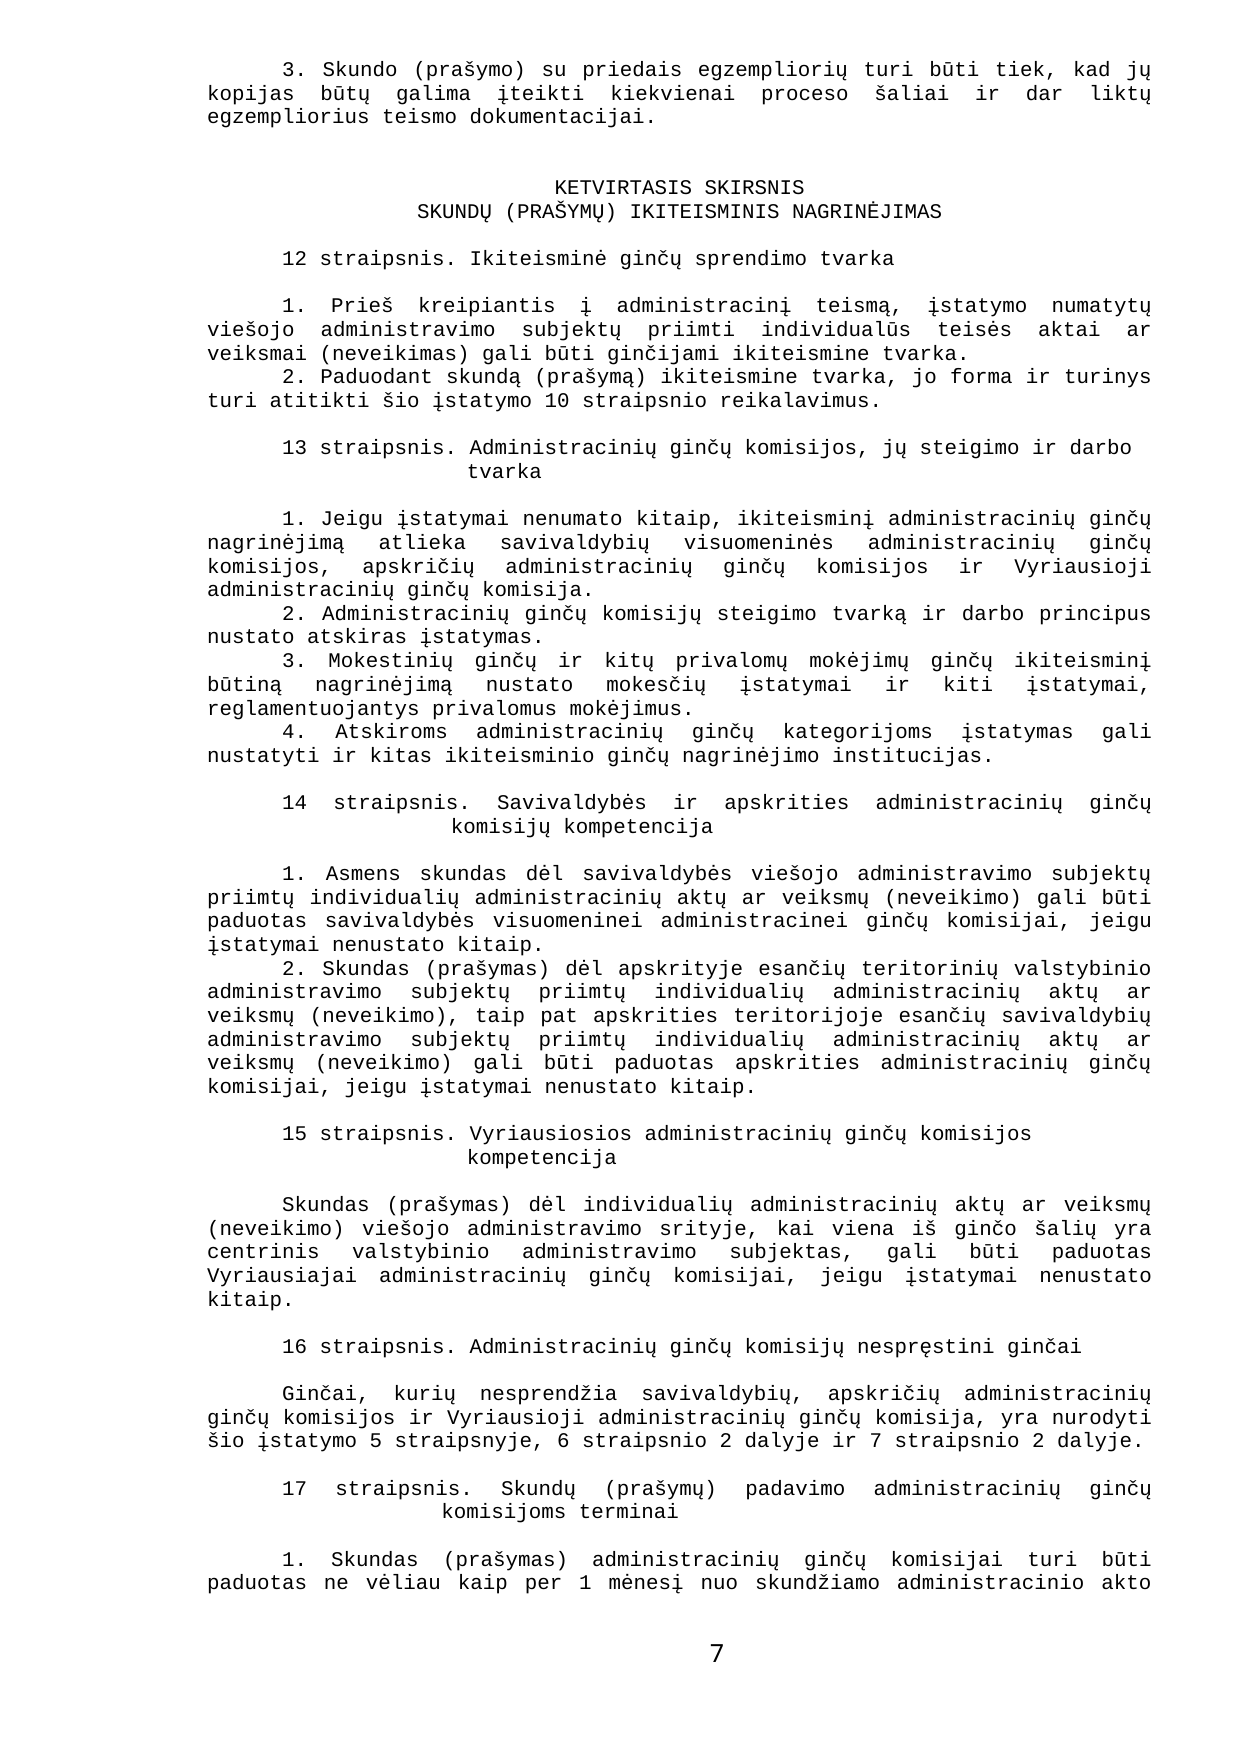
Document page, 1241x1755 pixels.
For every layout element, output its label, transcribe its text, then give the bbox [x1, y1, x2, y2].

text 3. Skundo (prašymo) su priedais egzempliorių turi būti tiek, kad jų kopijas būtų galima įteikti kiekvienai proceso šaliai ir dar liktų egzempliorius teismo dokumentacijai. [207, 59, 1152, 130]
text 4. Atskiroms administracinių ginčų kategorijoms įstatymas gali nustatyti ir kitas ikiteisminio ginčų nagrinėjimo institucijas. [207, 721, 1152, 768]
text 17 straipsnis. Skundų (prašymų) padavimo administracinių ginčų komisijoms terminai [282, 1478, 1152, 1525]
text 12 straipsnis. Ikiteisminė ginčų sprendimo tvarka [207, 248, 1152, 272]
text 3. Mokestinių ginčų ir kitų privalomų mokėjimų ginčų ikiteisminį būtiną nagrinėjimą nustato mokesčių įstatymai ir kiti įstatymai, reglamentuojantys privalomus mokėjimus. [207, 650, 1152, 721]
text 2. Administracinių ginčų komisijų steigimo tvarką ir darbo principus nustato atskiras įstatymas. [207, 603, 1152, 650]
text 1. Jeigu įstatymai nenumato kitaip, ikiteisminį administracinių ginčų nagrinėjimą atlieka savivaldybių visuomeninės administracinių ginčų komisijos, apskričių administracinių ginčų komisijos ir Vyriausioji administracinių ginčų komisija. [207, 508, 1152, 603]
text 14 straipsnis. Savivaldybės ir apskrities administracinių ginčų komisijų kompetencija [282, 792, 1152, 839]
text Skundų (pRAŠYMŲ) ikiteisminis nagrinėjimas [207, 201, 1152, 224]
text kompetencija [207, 1147, 1152, 1170]
text 1. Skundas (prašymas) administracinių ginčų komisijai turi būti paduotas ne vėliau kaip per 1 mėnesį nuo skundžiamo administracinio akto [207, 1549, 1152, 1596]
text tvarka [207, 461, 1152, 485]
text 13 straipsnis. Administracinių ginčų komisijos, jų steigimo ir darbo [207, 437, 1152, 461]
text Ketvirtasis skirsnis [207, 177, 1152, 201]
text 2. Paduodant skundą (prašymą) ikiteismine tvarka, jo forma ir turinys turi atitikti šio įstatymo 10 straipsnio reikalavimus. [207, 366, 1152, 414]
text Ginčai, kurių nesprendžia savivaldybių, apskričių administracinių ginčų komisijos ir Vyriausioji administracinių ginčų komisija, yra nurodyti šio įstatymo 5 straipsnyje, 6 straipsnio 2 dalyje ir 7 straipsnio 2 dalyje. [207, 1383, 1152, 1454]
text 15 straipsnis. Vyriausiosios administracinių ginčų komisijos [207, 1123, 1152, 1147]
text Skundas (prašymas) dėl individualių administracinių aktų ar veiksmų (neveikimo) viešojo administravimo srityje, kai viena iš ginčo šalių yra centrinis valstybinio administravimo subjektas, gali būti paduotas Vyriausiajai administracinių ginčų komisijai, jeigu įstatymai nenustato kitaip. [207, 1194, 1152, 1312]
text 16 straipsnis. Administracinių ginčų komisijų nespręstini ginčai [207, 1336, 1152, 1359]
text 1. Asmens skundas dėl savivaldybės viešojo administravimo subjektų priimtų individualių administracinių aktų ar veiksmų (neveikimo) gali būti paduotas savivaldybės visuomeninei administracinei ginčų komisijai, jeigu įstatymai nenustato kitaip. [207, 863, 1152, 958]
text 1. Prieš kreipiantis į administracinį teismą, įstatymo numatytų viešojo administravimo subjektų priimti individualūs teisės aktai ar veiksmai (neveikimas) gali būti ginčijami ikiteismine tvarka. [207, 296, 1152, 366]
text 2. Skundas (prašymas) dėl apskrityje esančių teritorinių valstybinio administravimo subjektų priimtų individualių administracinių aktų ar veiksmų (neveikimo), taip pat apskrities teritorijoje esančių savivaldybių administravimo subjektų priimtų individualių administracinių aktų ar veiksmų (neveikimo) gali būti paduotas apskrities administracinių ginčų komisijai, jeigu įstatymai nenustato kitaip. [207, 958, 1152, 1099]
